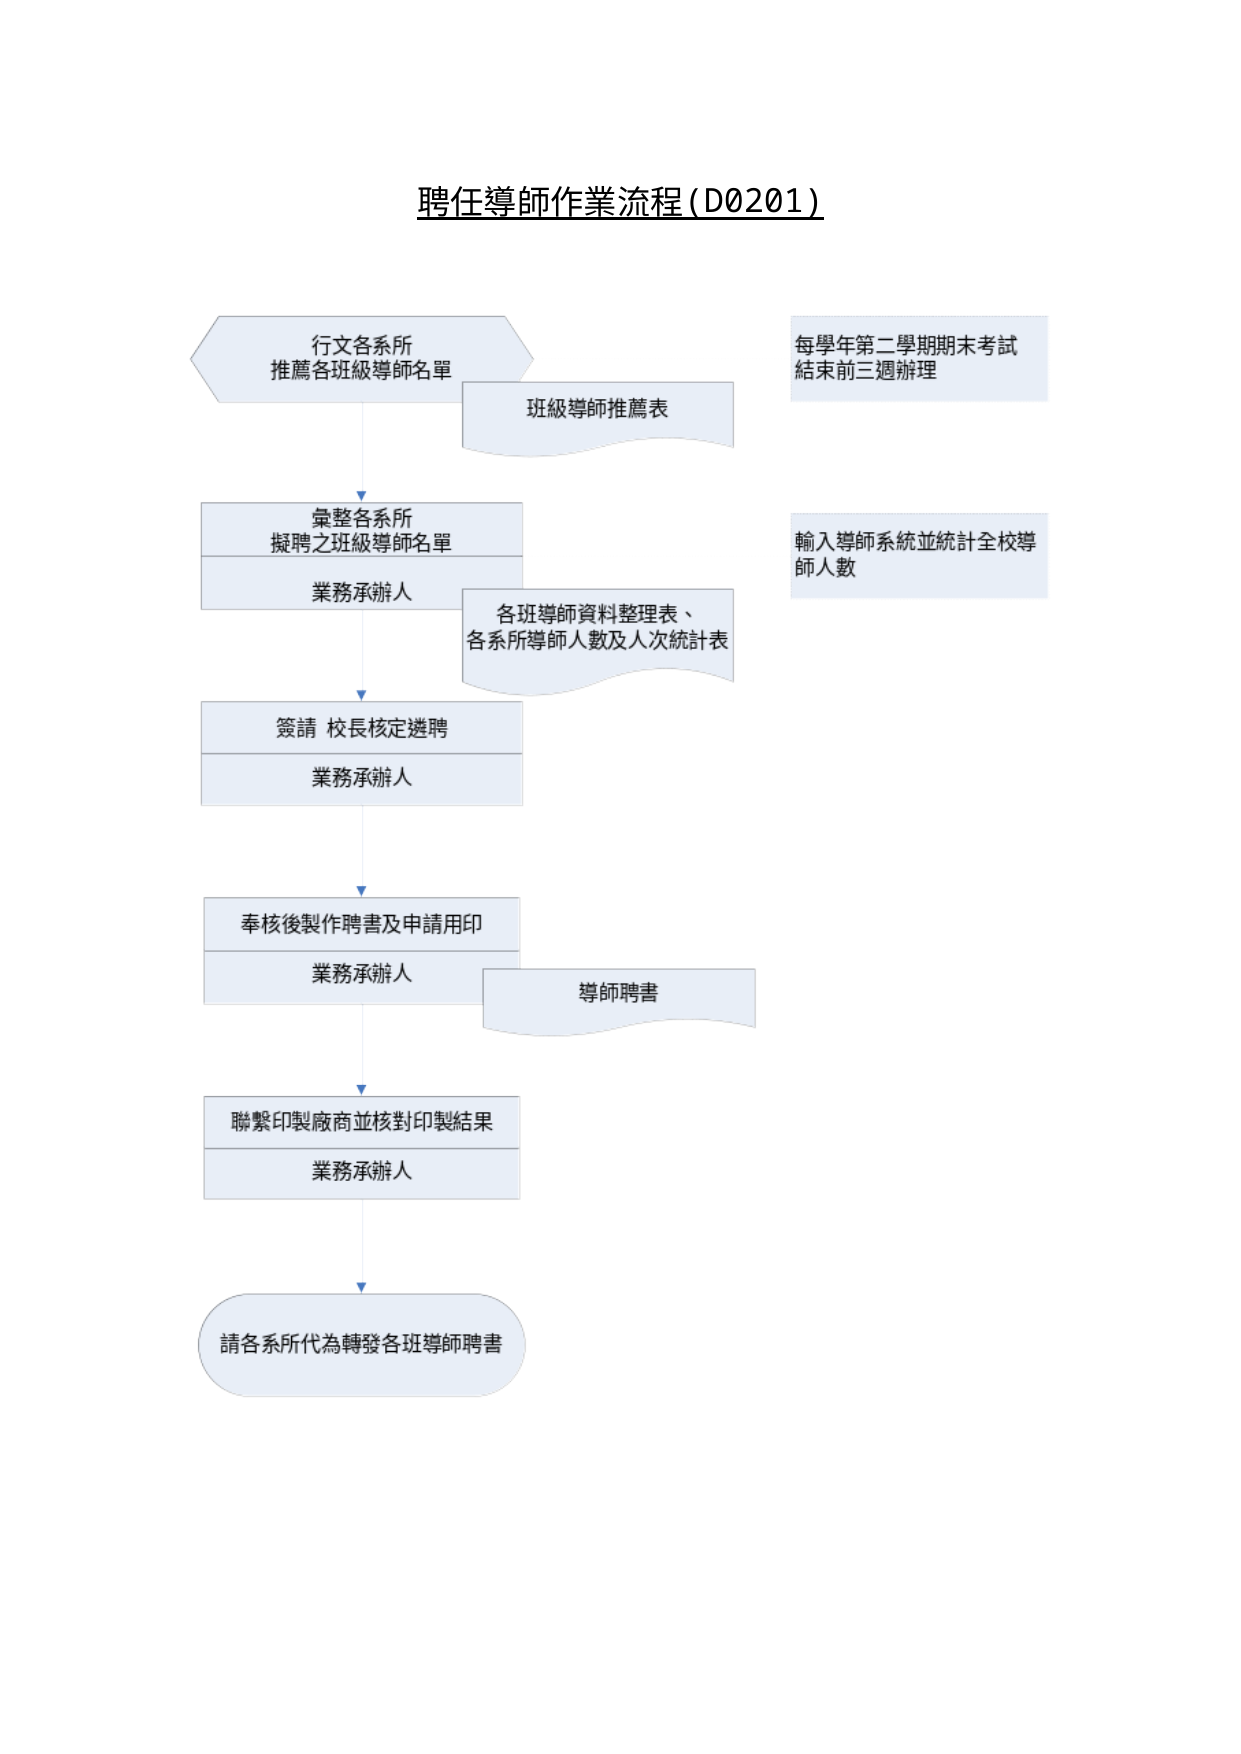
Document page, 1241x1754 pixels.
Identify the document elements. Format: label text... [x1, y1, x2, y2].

text 聘任導師作業流程(D0201) [187, 158, 1053, 221]
